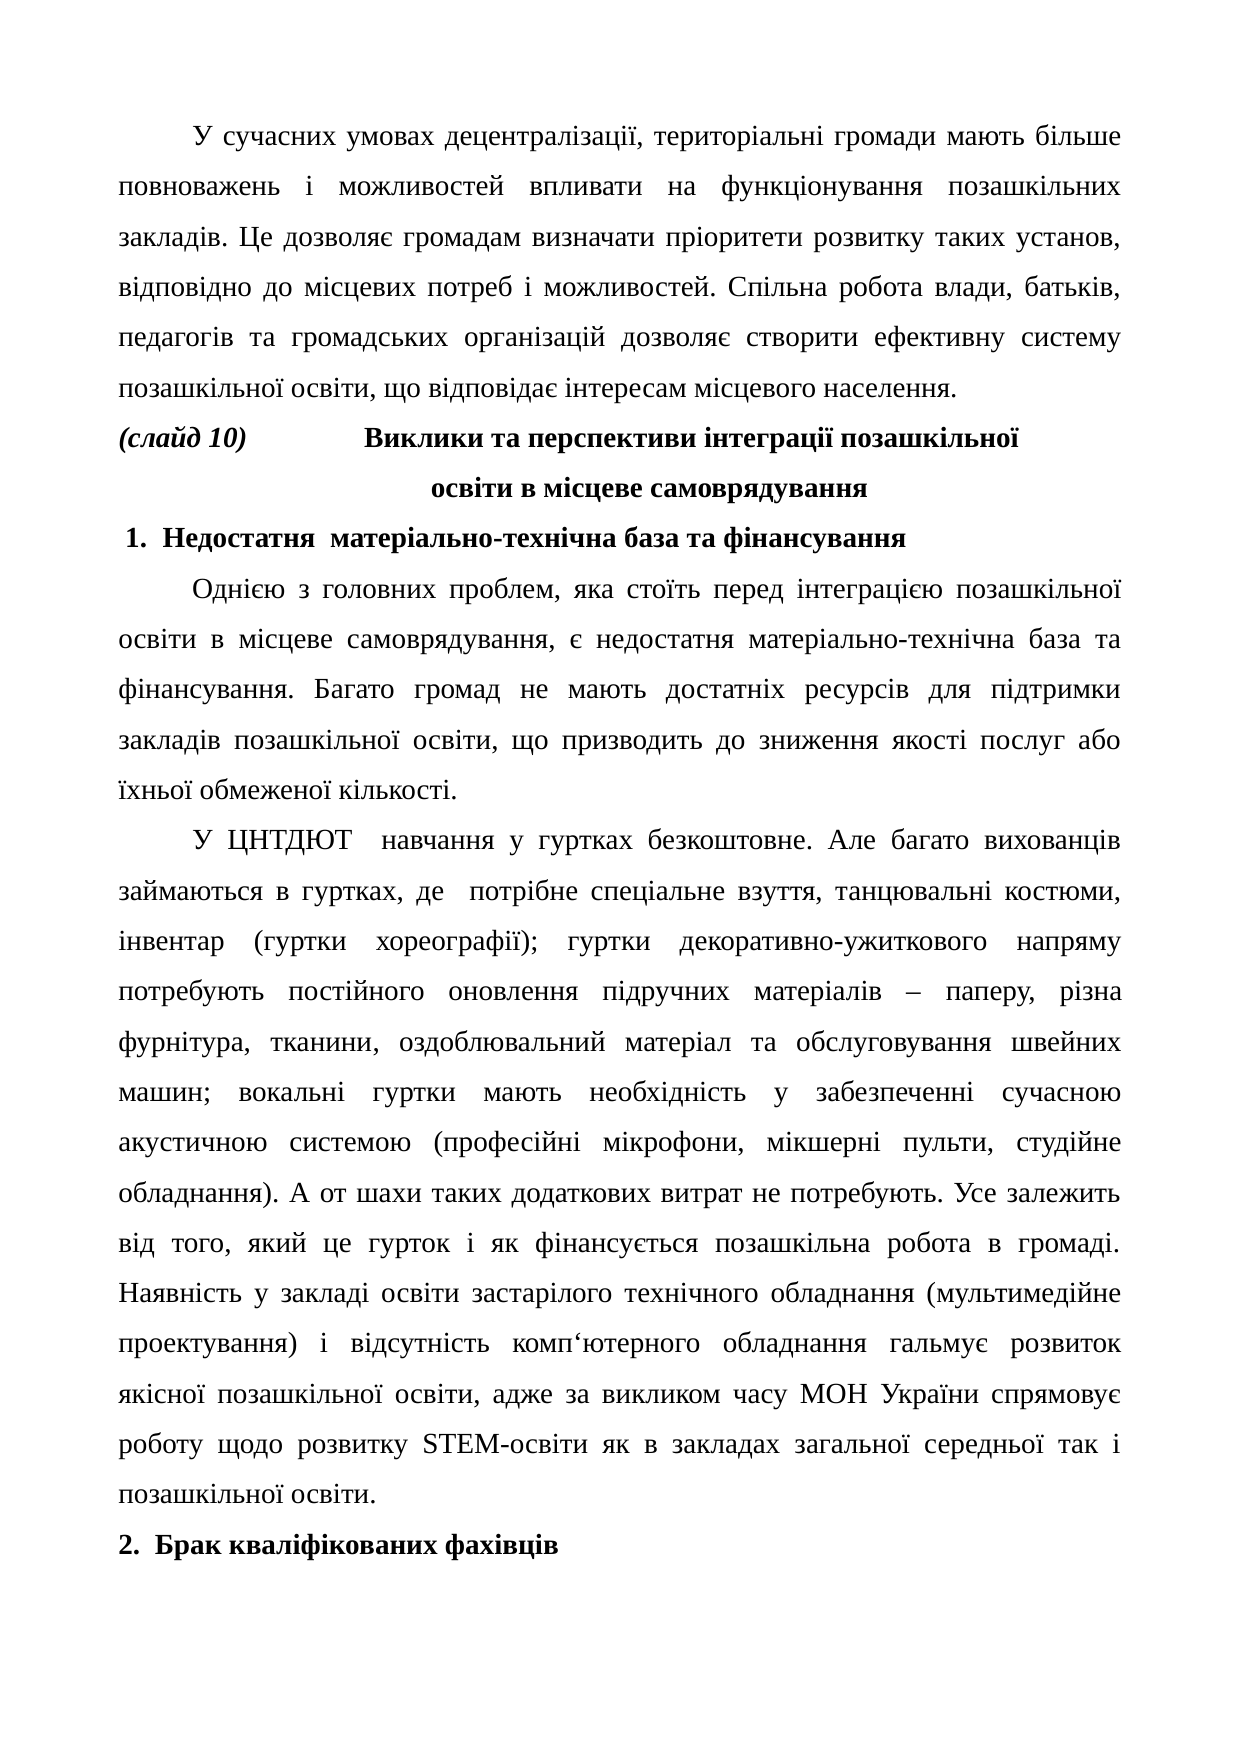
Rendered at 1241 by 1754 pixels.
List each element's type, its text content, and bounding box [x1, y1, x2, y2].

subtitle освіти в місцеве самоврядування [118, 470, 1122, 504]
list Однією з головних проблем, яка стоїть перед інтеграцією позашкільної освіти в місцеве самоврядування, є недостатня матеріально-технічна база та фінансування. Багато громад не мають достатніх ресурсів для підтримки закладів позашкільної освіти, що призводить до зниження якості послуг або їхньої обмеженої кількості. [118, 571, 1122, 806]
text 2. Брак кваліфікованих фахівців [118, 1527, 1122, 1560]
text У сучасних умовах децентралізації, територіальні громади мають більше повноважень і можливостей впливати на функціонування позашкільних закладів. Це дозволяє громадам визначати пріоритети розвитку таких установ, відповідно до місцевих потреб і можливостей. Спільна робота влади, батьків, педагогів та громадських організацій дозволяє створити ефективну систему позашкільної освіти, що відповідає інтересам місцевого населення. [118, 118, 1122, 403]
text (слайд 10) Виклики та перспективи інтеграції позашкільної [118, 420, 1122, 453]
list Недостатня матеріально-технічна база та фінансування [125, 521, 1122, 554]
text У ЦНТДЮТ навчання у гуртках безкоштовне. Але багато вихованців займаються в гуртках, де потрібне спеціальне взуття, танцювальні костюми, інвентар (гуртки хореографії); гуртки декоративно-ужиткового напряму потребують постійного оновлення підручних матеріалів – паперу, різна фурнітура, тканини, оздоблювальний матеріал та обслуговування швейних машин; вокальні гуртки мають необхідність у забезпеченні сучасною акустичною системою (професійні мікрофони, мікшерні пульти, студійне обладнання). А от шахи таких додаткових витрат не потребують. Усе залежить від того, який це гурток і як фінансується позашкільна робота в громаді. Наявність у закладі освіти застарілого технічного обладнання (мультимедійне проектування) і відсутність комп‘ютерного обладнання гальмує розвиток якісної позашкільної освіти, адже за викликом часу МОН України спрямовує роботу щодо розвитку STEM-освіти як в закладах загальної середньої так і позашкільної освіти. [118, 822, 1122, 1510]
